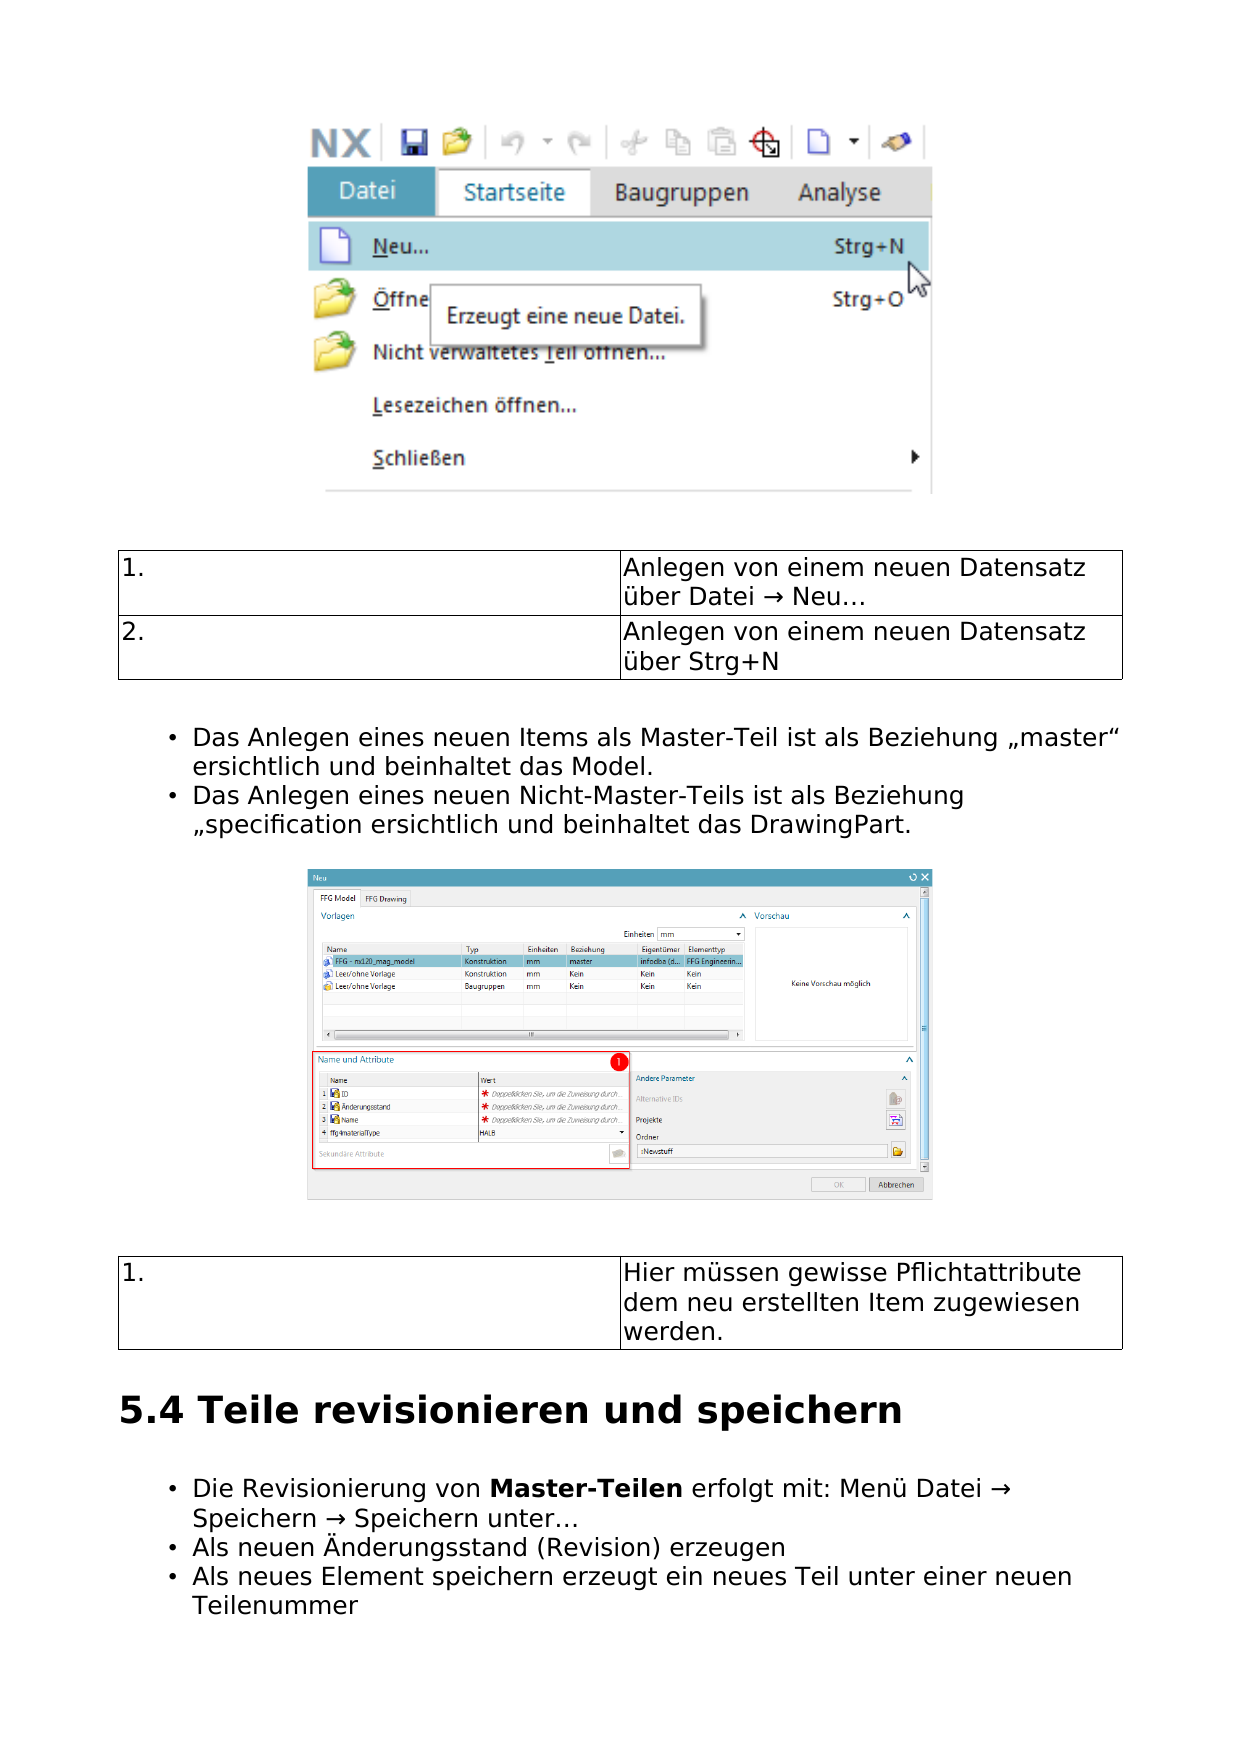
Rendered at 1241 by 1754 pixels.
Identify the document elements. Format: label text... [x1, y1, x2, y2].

picture [307, 869, 933, 1200]
list Als neuen Änderungsstand (Revision) erzeugen [177, 1533, 1122, 1562]
table_cell 2. [119, 616, 620, 679]
list Die Revisionierung von Master-Teilen erfolgt mit: Menü Datei → Speichern → Speichern unter… [177, 1474, 1122, 1533]
list Als neues Element speichern erzeugt ein neues Teil unter einer neuen Teilenummer [177, 1562, 1122, 1620]
picture [307, 118, 933, 494]
subtitle 5.4 Teile revisionieren und speichern [118, 1389, 1122, 1433]
list Das Anlegen eines neuen Items als Master-Teil ist als Beziehung „master“ ersichtlich und beinhaltet das Model. [177, 723, 1122, 782]
table_header 1. [119, 551, 620, 614]
table_cell Anlegen von einem neuen Datensatz über Strg+N [621, 616, 1122, 679]
list Das Anlegen eines neuen Nicht-Master-Teils ist als Beziehung „specification ersichtlich und beinhaltet das DrawingPart. [177, 782, 1122, 840]
table_header Hier müssen gewisse Pflichtattribute dem neu erstellten Item zugewiesen werden. [621, 1257, 1122, 1349]
table_header 1. [119, 1257, 620, 1349]
table_header Anlegen von einem neuen Datensatz über Datei → Neu… [621, 551, 1122, 614]
